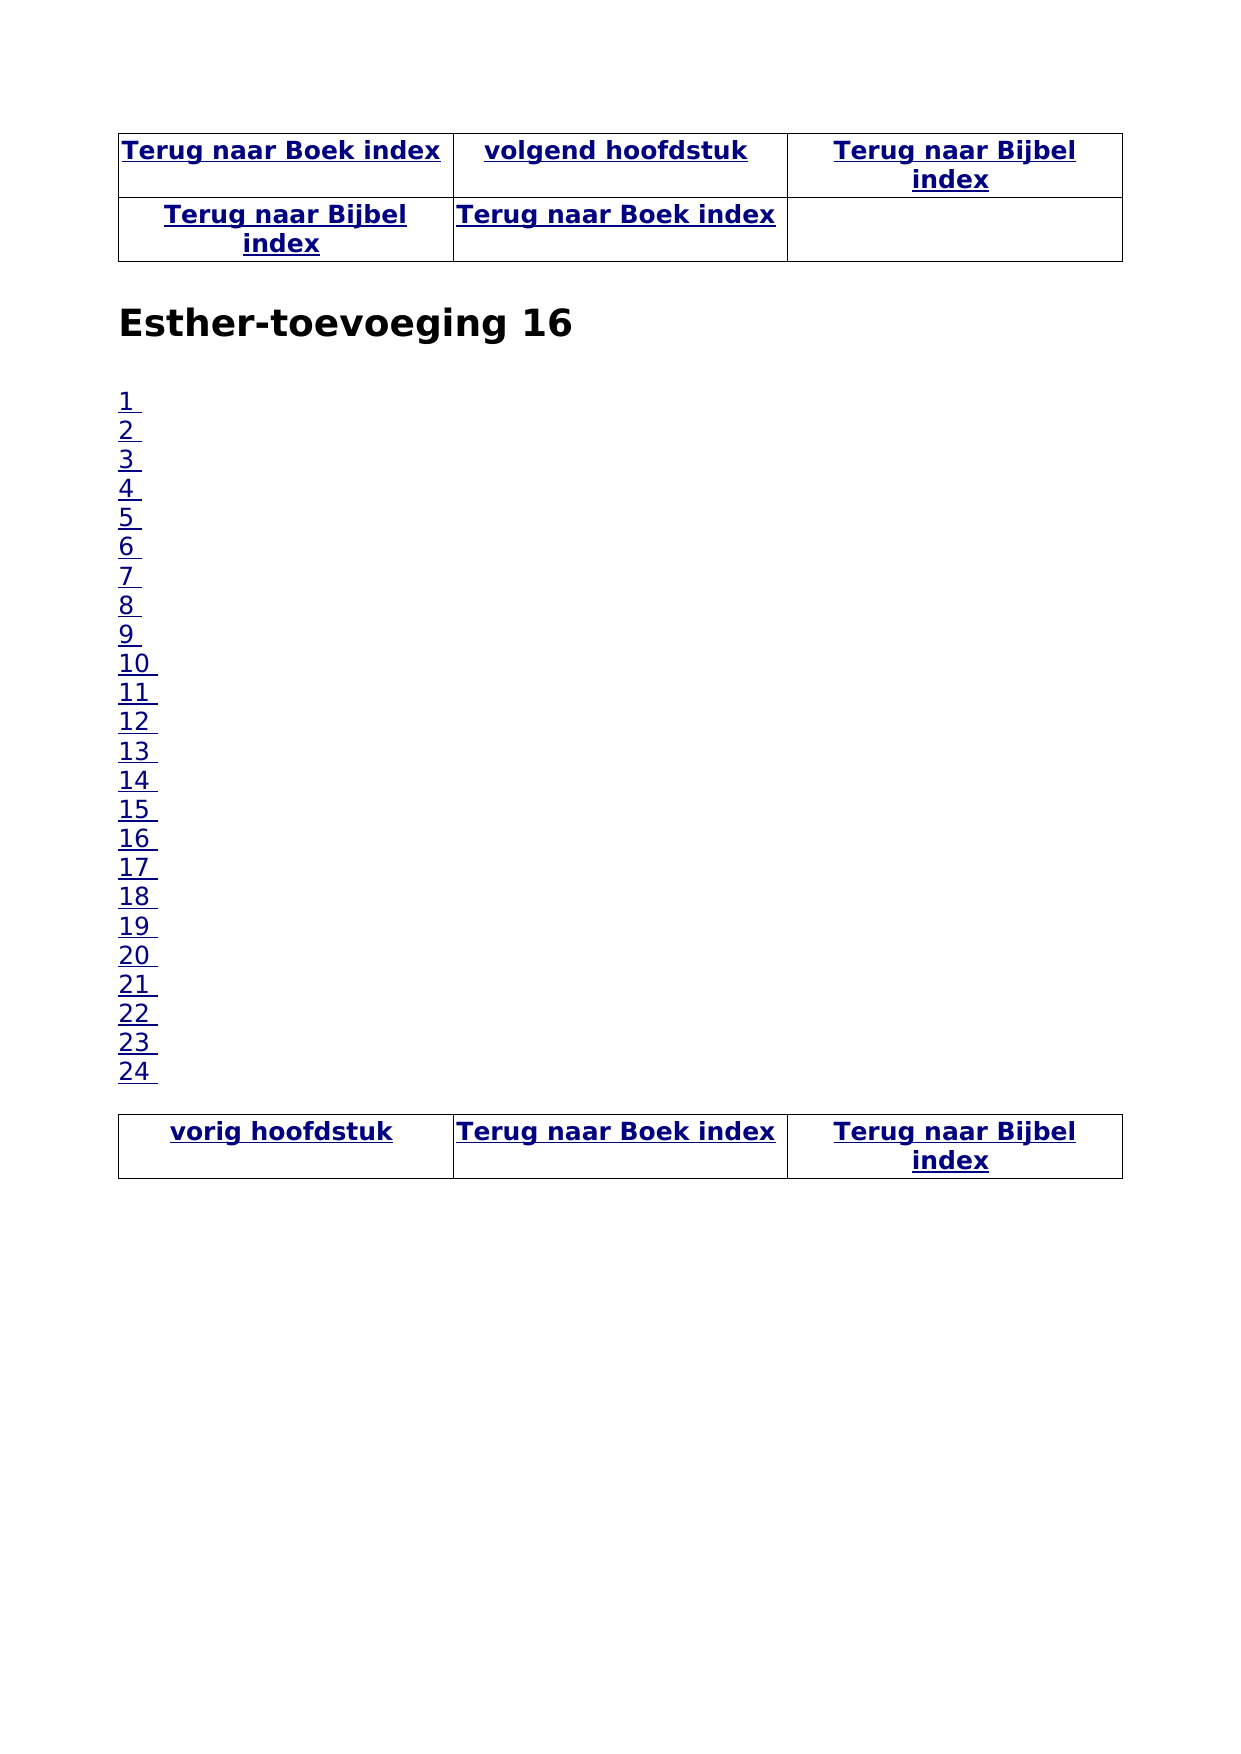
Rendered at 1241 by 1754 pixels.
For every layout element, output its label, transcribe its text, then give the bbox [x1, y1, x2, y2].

table_header Terug naar Bijbel index [788, 134, 1122, 197]
table_header vorig hoofdstuk [119, 1115, 453, 1178]
table_header Terug naar Boek index [119, 134, 453, 197]
table_header Terug naar Boek index [454, 1115, 787, 1178]
text 1 2 3 4 5 6 7 8 9 10 11 12 13 14 15 16 17 18 19 20 21 22 23 24 [118, 357, 1122, 1087]
subtitle Esther-toevoeging 16 [118, 301, 1122, 345]
table_header volgend hoofdstuk [454, 134, 787, 197]
table_cell Terug naar Boek index [454, 198, 787, 261]
table_cell Terug naar Bijbel index [119, 198, 453, 261]
table_header Terug naar Bijbel index [788, 1115, 1122, 1178]
table_cell [788, 198, 1122, 261]
